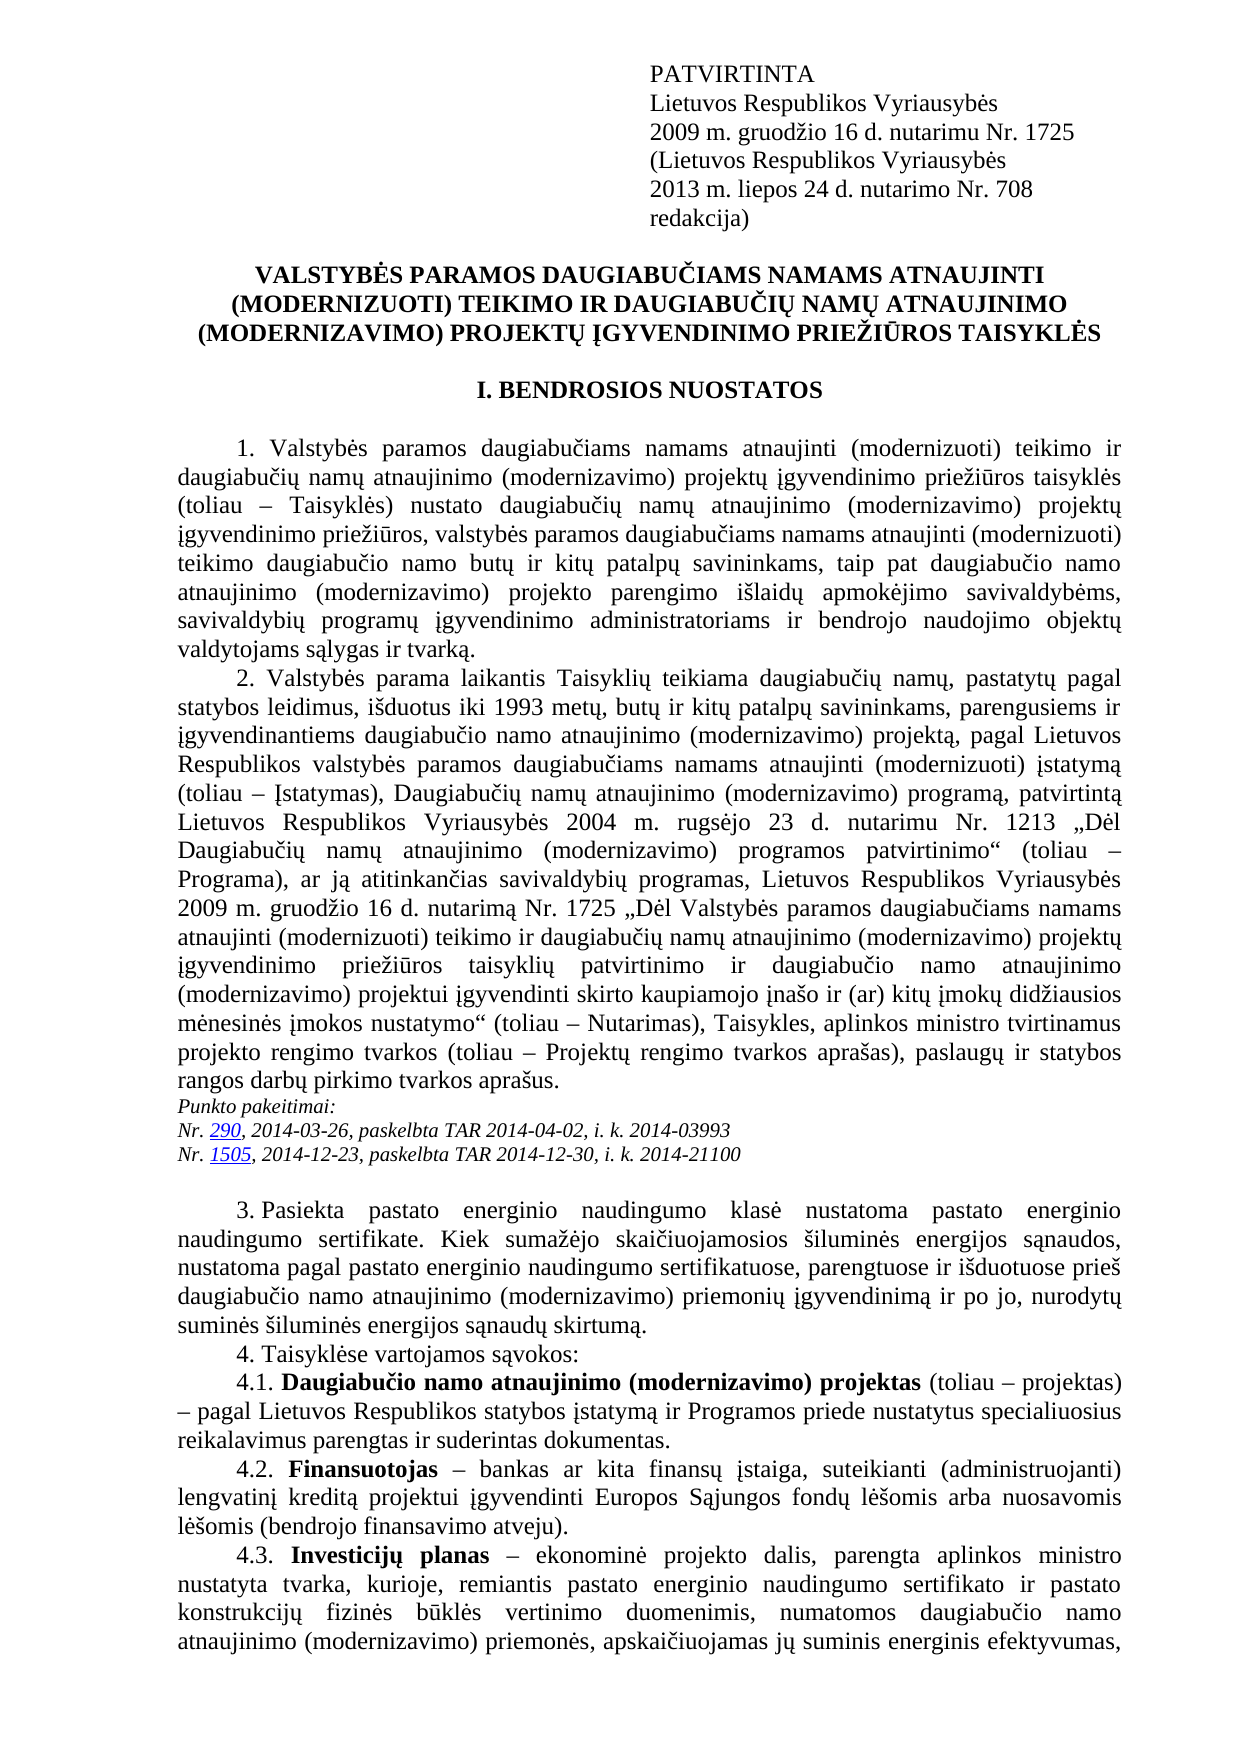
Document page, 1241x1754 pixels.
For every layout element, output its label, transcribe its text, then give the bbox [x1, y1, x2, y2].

text Lietuvos Respublikos Vyriausybės [649, 88, 1122, 117]
text Punkto pakeitimai: [177, 1094, 1122, 1118]
text 4.1. Daugiabučio namo atnaujinimo (modernizavimo) projektas (toliau – projektas) – pagal Lietuvos Respublikos statybos įstatymą ir Programos priede nustatytus specialiuosius reikalavimus parengtas ir suderintas dokumentas. [177, 1367, 1122, 1454]
text I. BENDROSIOS NUOSTATOS [177, 375, 1122, 404]
text redakcija) [649, 203, 1122, 232]
text 3. Pasiekta pastato energinio naudingumo klasė nustatoma pastato energinio naudingumo sertifikate. Kiek sumažėjo skaičiuojamosios šiluminės energijos sąnaudos, nustatoma pagal pastato energinio naudingumo sertifikatuose, parengtuose ir išduotuose prieš daugiabučio namo atnaujinimo (modernizavimo) priemonių įgyvendinimą ir po jo, nurodytų suminės šiluminės energijos sąnaudų skirtumą. [177, 1195, 1122, 1339]
text Nr. 1505, 2014-12-23, paskelbta TAR 2014-12-30, i. k. 2014-21100 [177, 1142, 1122, 1166]
text Nr. 290, 2014-03-26, paskelbta TAR 2014-04-02, i. k. 2014-03993 [177, 1118, 1122, 1142]
text 2. Valstybės parama laikantis Taisyklių teikiama daugiabučių namų, pastatytų pagal statybos leidimus, išduotus iki 1993 metų, butų ir kitų patalpų savininkams, parengusiems ir įgyvendinantiems daugiabučio namo atnaujinimo (modernizavimo) projektą, pagal Lietuvos Respublikos valstybės paramos daugiabučiams namams atnaujinti (modernizuoti) įstatymą (toliau – Įstatymas), Daugiabučių namų atnaujinimo (modernizavimo) programą, patvirtintą Lietuvos Respublikos Vyriausybės 2004 m. rugsėjo 23 d. nutarimu Nr. 1213 „Dėl Daugiabučių namų atnaujinimo (modernizavimo) programos patvirtinimo“ (toliau – Programa), ar ją atitinkančias savivaldybių programas, Lietuvos Respublikos Vyriausybės 2009 m. gruodžio 16 d. nutarimą Nr. 1725 „Dėl Valstybės paramos daugiabučiams namams atnaujinti (modernizuoti) teikimo ir daugiabučių namų atnaujinimo (modernizavimo) projektų įgyvendinimo priežiūros taisyklių patvirtinimo ir daugiabučio namo atnaujinimo (modernizavimo) projektui įgyvendinti skirto kaupiamojo įnašo ir (ar) kitų įmokų didžiausios mėnesinės įmokos nustatymo“ (toliau – Nutarimas), Taisykles, aplinkos ministro tvirtinamus projekto rengimo tvarkos (toliau – Projektų rengimo tvarkos aprašas), paslaugų ir statybos rangos darbų pirkimo tvarkos aprašus. [177, 663, 1122, 1094]
text 4.2. Finansuotojas – bankas ar kita finansų įstaiga, suteikianti (administruojanti) lengvatinį kreditą projektui įgyvendinti Europos Sąjungos fondų lėšomis arba nuosavomis lėšomis (bendrojo finansavimo atveju). [177, 1454, 1122, 1540]
text 4. Taisyklėse vartojamos sąvokos: [177, 1339, 1122, 1367]
text 2013 m. liepos 24 d. nutarimo Nr. 708 [649, 174, 1122, 203]
text (Lietuvos Respublikos Vyriausybės [649, 145, 1122, 174]
text PATVIRTINTA [649, 59, 1122, 88]
text VALSTYBĖS PARAMOS DAUGIABUČIAMS NAMAMS ATNAUJINTI (MODERNIZUOTI) TEIKIMO IR DAUGIABUČIŲ NAMŲ ATNAUJINIMO (MODERNIZAVIMO) PROJEKTŲ ĮGYVENDINIMO PRIEŽIŪROS TAISYKLĖS [177, 260, 1122, 347]
text 1. Valstybės paramos daugiabučiams namams atnaujinti (modernizuoti) teikimo ir daugiabučių namų atnaujinimo (modernizavimo) projektų įgyvendinimo priežiūros taisyklės (toliau – Taisyklės) nustato daugiabučių namų atnaujinimo (modernizavimo) projektų įgyvendinimo priežiūros, valstybės paramos daugiabučiams namams atnaujinti (modernizuoti) teikimo daugiabučio namo butų ir kitų patalpų savininkams, taip pat daugiabučio namo atnaujinimo (modernizavimo) projekto parengimo išlaidų apmokėjimo savivaldybėms, savivaldybių programų įgyvendinimo administratoriams ir bendrojo naudojimo objektų valdytojams sąlygas ir tvarką. [177, 433, 1122, 663]
text 2009 m. gruodžio 16 d. nutarimu Nr. 1725 [649, 117, 1122, 145]
text 4.3. Investicijų planas – ekonominė projekto dalis, parengta aplinkos ministro nustatyta tvarka, kurioje, remiantis pastato energinio naudingumo sertifikato ir pastato konstrukcijų fizinės būklės vertinimo duomenimis, numatomos daugiabučio namo atnaujinimo (modernizavimo) priemonės, apskaičiuojamas jų suminis energinis efektyvumas, [177, 1540, 1122, 1655]
